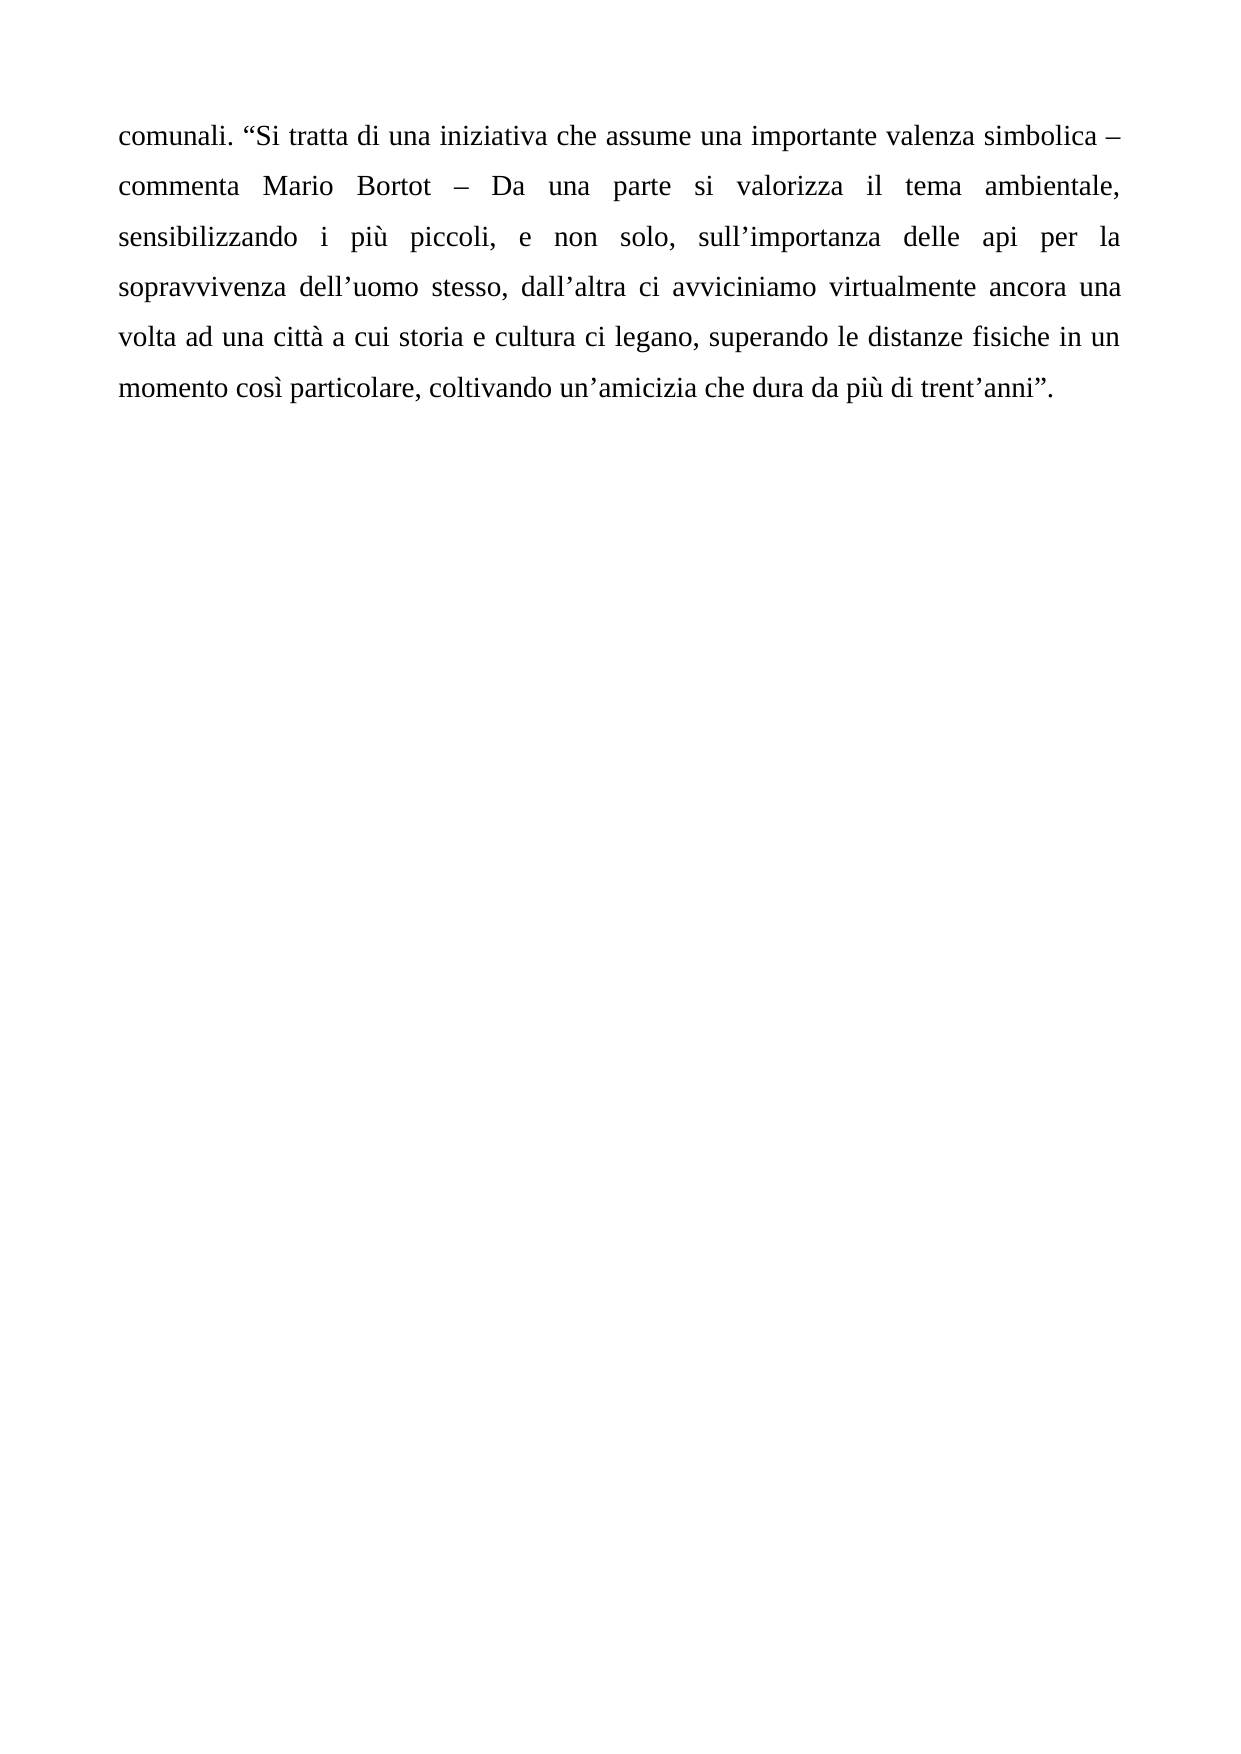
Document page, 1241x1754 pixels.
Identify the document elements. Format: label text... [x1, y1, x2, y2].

text comunali. “Si tratta di una iniziativa che assume una importante valenza simbolica – commenta Mario Bortot – Da una parte si valorizza il tema ambientale, sensibilizzando i più piccoli, e non solo, sull’importanza delle api per la sopravvivenza dell’uomo stesso, dall’altra ci avviciniamo virtualmente ancora una volta ad una città a cui storia e cultura ci legano, superando le distanze fisiche in un momento così particolare, coltivando un’amicizia che dura da più di trent’anni”. [118, 118, 1122, 403]
